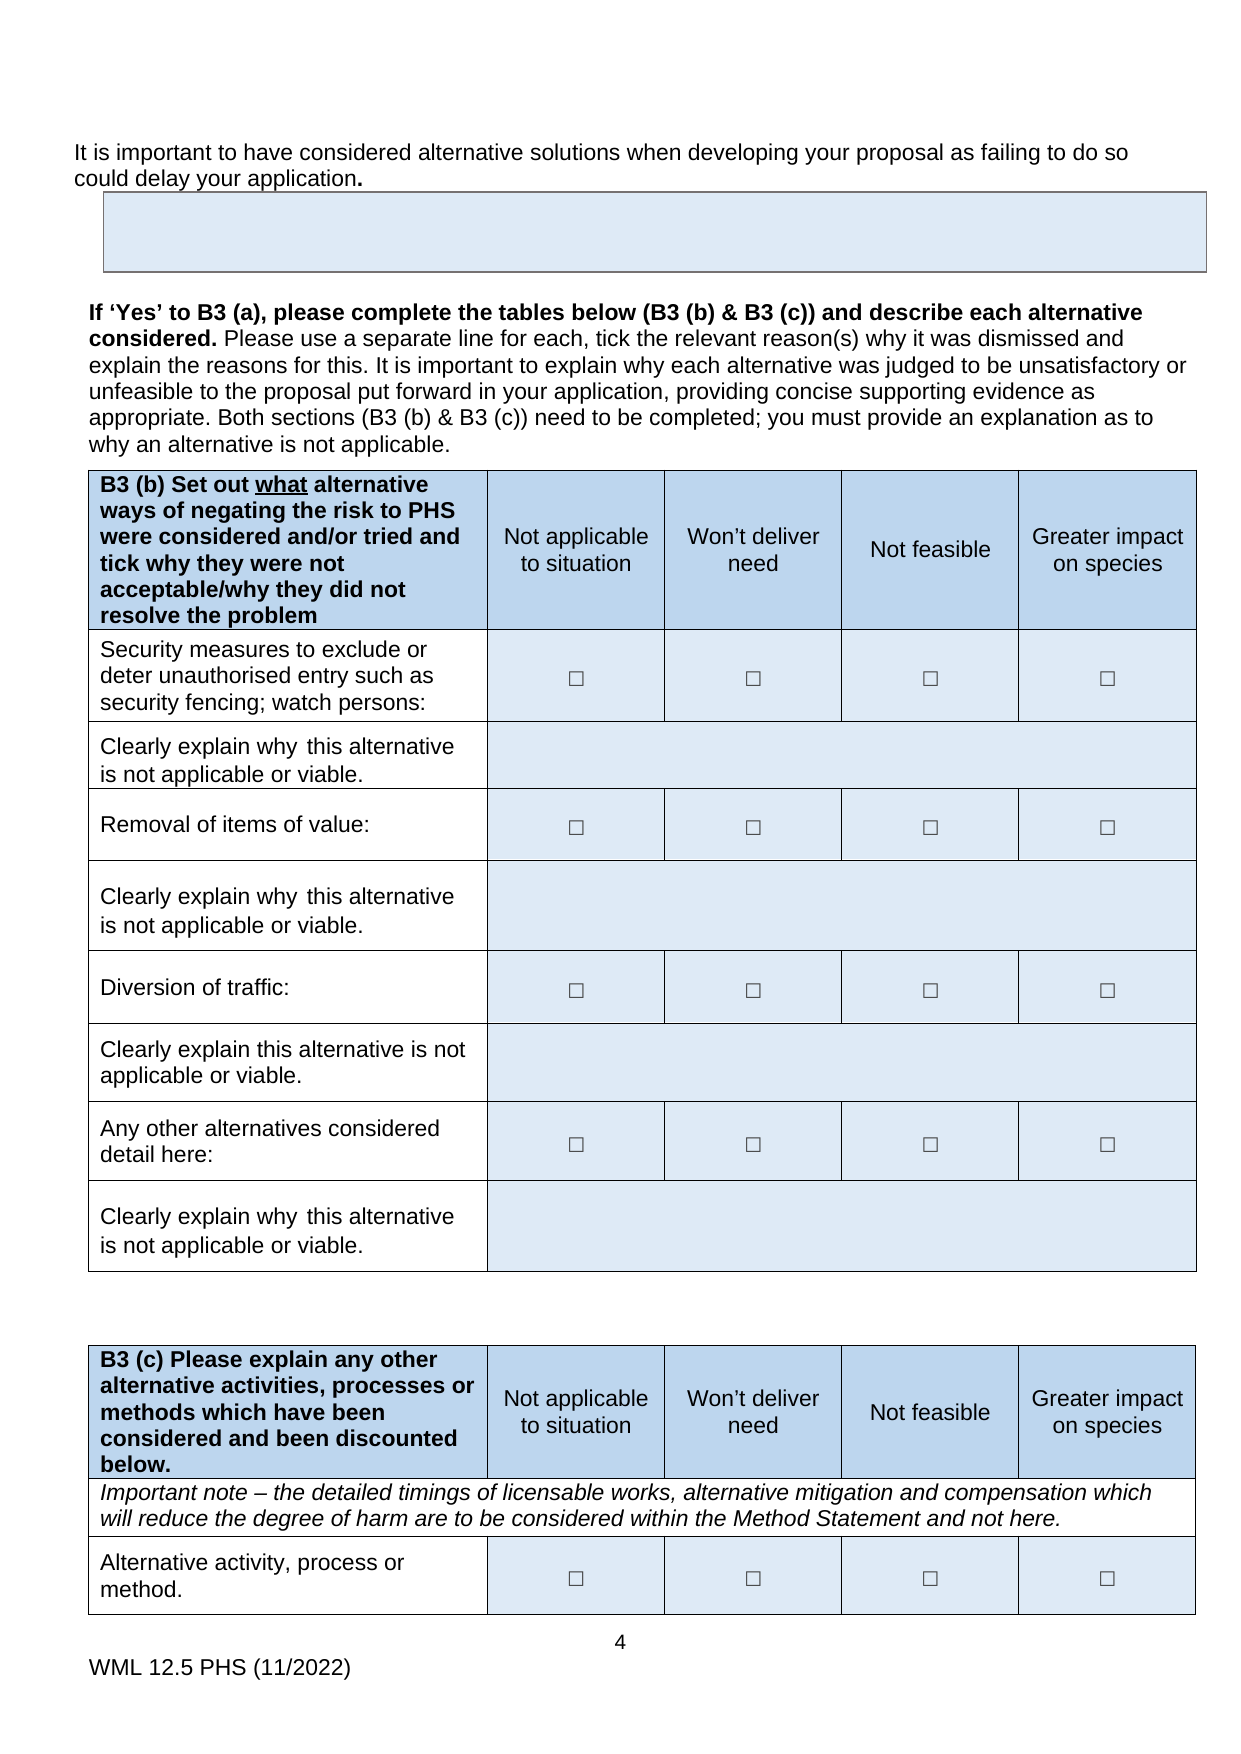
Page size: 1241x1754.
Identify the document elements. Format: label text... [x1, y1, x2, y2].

table_header Not applicable to situation [488, 471, 664, 629]
table_header Won’t deliver need [665, 471, 841, 629]
table_cell Diversion of traffic: [89, 951, 487, 1022]
table_header Not feasible [842, 1346, 1018, 1478]
table_cell ☐ [1019, 630, 1196, 721]
table_cell ☐ [1019, 789, 1196, 859]
table_cell ☐ [488, 789, 664, 859]
table_cell Clearly explain why this alternative is not applicable or viable. [89, 722, 487, 788]
table_cell Alternative activity, process or method. [89, 1537, 487, 1614]
table_cell Removal of items of value: [89, 789, 487, 859]
table_cell Security measures to exclude or deter unauthorised entry such as security fencing; watch persons: [89, 630, 487, 721]
table_cell [488, 1272, 1196, 1345]
table_cell ☐ [842, 630, 1018, 721]
table_header B3 (c) Please explain any other alternative activities, processes or methods which have been considered and been discounted below. [89, 1346, 487, 1478]
table_header Greater impact on species [1019, 1346, 1195, 1478]
table_cell ☐ [1019, 951, 1196, 1022]
table_cell ☐ [665, 789, 841, 859]
table_header Won’t deliver need [665, 1346, 841, 1478]
table_cell Clearly explain why this alternative is not applicable or viable. [89, 861, 487, 950]
table_header B3 (b) Set out what alternative ways of negating the risk to PHS were considered and/or tried and tick why they were not acceptable/why they did not resolve the problem [89, 471, 487, 629]
table_cell Important note – the detailed timings of licensable works, alternative mitigation and compensation which will reduce the degree of harm are to be considered within the Method Statement and not here. [89, 1479, 1195, 1536]
table_cell ☐ [842, 951, 1018, 1022]
table_cell [89, 1272, 487, 1345]
table_cell ☐ [488, 1537, 664, 1614]
table_cell [488, 722, 1196, 788]
table_cell Any other alternatives considered detail here: [89, 1102, 487, 1180]
table_cell ☐ [488, 630, 664, 721]
table_cell ☐ [665, 630, 841, 721]
table_cell ☐ [488, 1102, 664, 1180]
table_cell ☐ [1019, 1102, 1196, 1180]
table_cell [488, 1181, 1196, 1271]
table_header Not feasible [842, 471, 1018, 629]
table_cell [488, 1024, 1196, 1101]
table_cell Clearly explain why this alternative is not applicable or viable. [89, 1181, 487, 1271]
table_header [104, 193, 1206, 271]
table_header Not applicable to situation [488, 1346, 664, 1478]
table_cell ☐ [842, 1102, 1018, 1180]
table_cell ☐ [1019, 1537, 1195, 1614]
table_cell Clearly explain this alternative is not applicable or viable. [89, 1024, 487, 1101]
table_cell [488, 861, 1196, 950]
table_cell ☐ [665, 1537, 841, 1614]
table_cell ☐ [842, 789, 1018, 859]
table_cell ☐ [842, 1537, 1018, 1614]
table_header If ‘Yes’ to B3 (a), please complete the tables below (B3 (b) & B3 (c)) and describe each alternative considered. Please use a separate line for each, tick the relevant reason(s) why it was dismissed and explain the reasons for this. It is important to explain why each alternative was judged to be unsatisfactory or unfeasible to the proposal put forward in your application, providing concise supporting evidence as appropriate. Both sections (B3 (b) & B3 (c)) need to be completed; you must provide an explanation as to why an alternative is not applicable. [89, 273, 1209, 469]
table_header Greater impact on species [1019, 471, 1196, 629]
text It is important to have considered alternative solutions when developing your proposal as failing to do so could delay your application. [74, 139, 1152, 191]
table_cell ☐ [488, 951, 664, 1022]
table_cell ☐ [665, 1102, 841, 1180]
table_cell ☐ [665, 951, 841, 1022]
